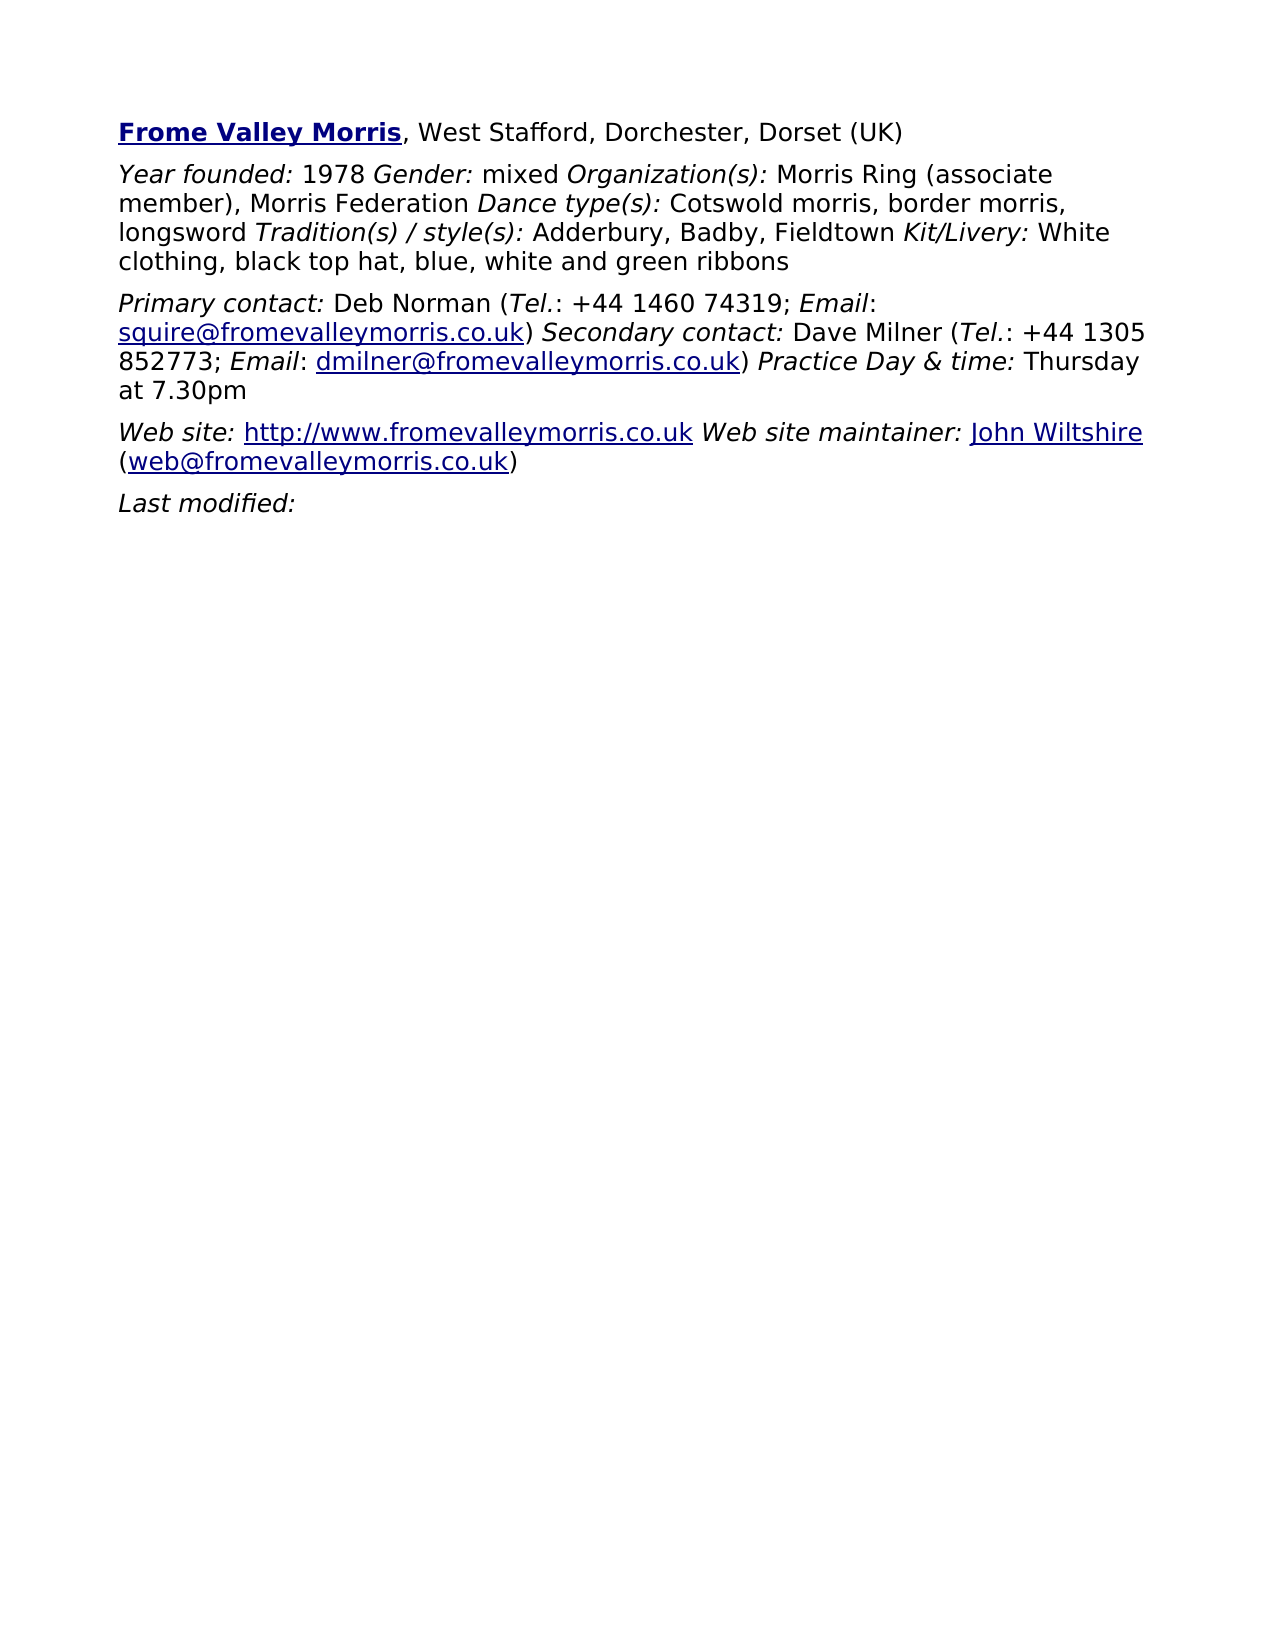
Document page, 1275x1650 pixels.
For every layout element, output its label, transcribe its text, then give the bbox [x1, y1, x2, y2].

text Last modified: [118, 489, 1157, 518]
text Frome Valley Morris, West Stafford, Dorchester, Dorset (UK) [118, 118, 1157, 147]
text Primary contact: Deb Norman (Tel.: +44 1460 74319; Email: squire@fromevalleymorris.co.uk) Secondary contact: Dave Milner (Tel.: +44 1305 852773; Email: dmilner@fromevalleymorris.co.uk) Practice Day & time: Thursday at 7.30pm [118, 289, 1157, 406]
text Web site: http://www.fromevalleymorris.co.uk Web site maintainer: John Wiltshire (web@fromevalleymorris.co.uk) [118, 418, 1157, 476]
text Year founded: 1978 Gender: mixed Organization(s): Morris Ring (associate member), Morris Federation Dance type(s): Cotswold morris, border morris, longsword Tradition(s) / style(s): Adderbury, Badby, Fieldtown Kit/Livery: White clothing, black top hat, blue, white and green ribbons [118, 160, 1157, 276]
